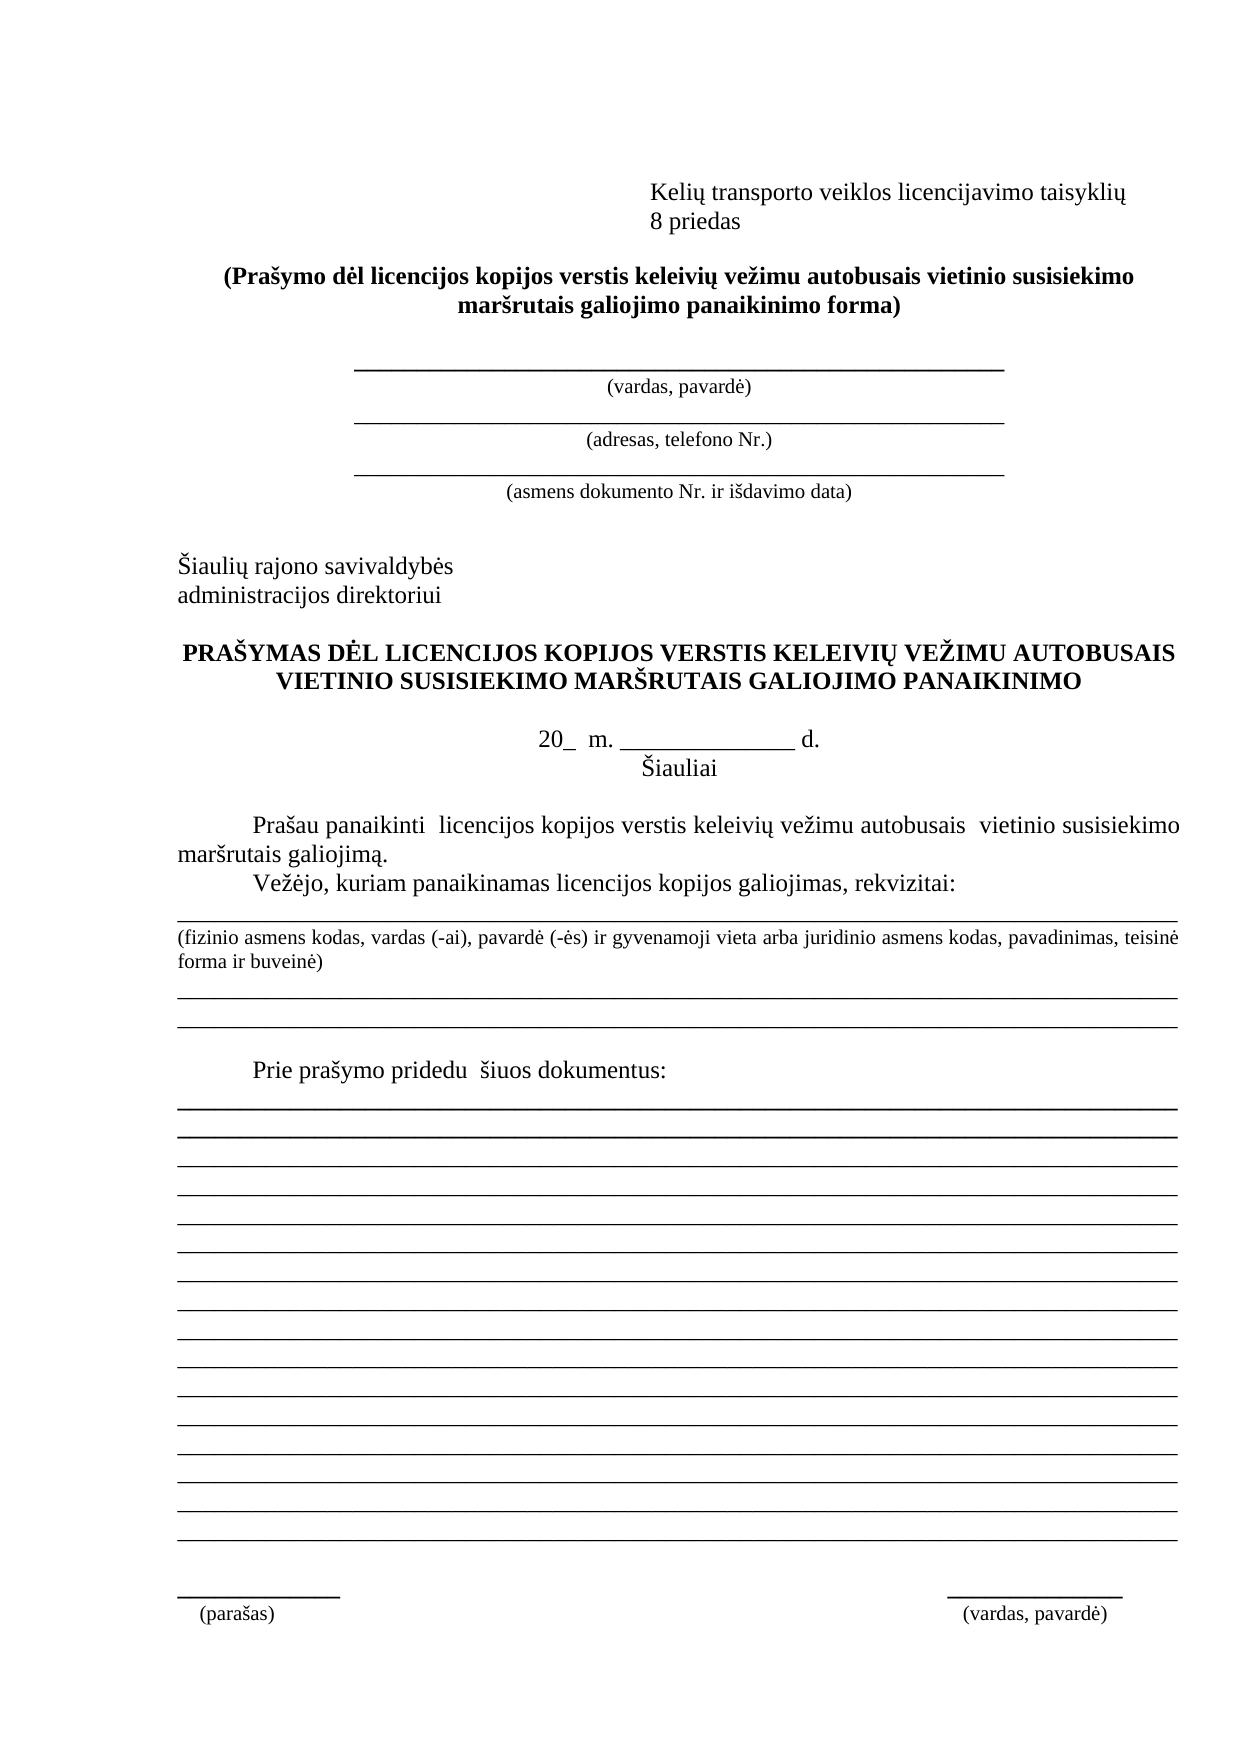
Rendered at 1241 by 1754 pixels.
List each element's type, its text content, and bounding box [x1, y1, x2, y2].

text Vežėjo, kuriam panaikinamas licencijos kopijos galiojimas, rekvizitai: [177, 868, 1181, 896]
text Prie prašymo pridedu šiuos dokumentus: [177, 1055, 1181, 1084]
text ________________________________________________________________________________ [177, 1457, 1181, 1486]
text ________________________________________________________________________________ [177, 1314, 1181, 1342]
text ________________________________________________________________________________ [177, 1256, 1181, 1285]
text ________________________________________________________________________________ [177, 1515, 1181, 1544]
text (fizinio asmens kodas, vardas (-ai), pavardė (-ės) ir gyvenamoji vieta arba juridinio asmens kodas, pavadinimas, teisinė forma ir buveinė) [177, 925, 1181, 973]
text ________________________________________________________________________________ [177, 1002, 1181, 1031]
text ____________________________________________________ [177, 398, 1181, 426]
text ________________________________________________________________________________ [177, 1170, 1181, 1199]
text ________________________________________________________________________________ [177, 973, 1181, 1002]
text 8 priedas [177, 206, 1181, 235]
text ________________________________________________________________________________ [177, 1141, 1181, 1170]
text ________________________________________________________________________________ [177, 896, 1181, 925]
text Prašau panaikinti licencijos kopijos verstis keleivių vežimu autobusais vietinio susisiekimo maršrutais galiojimą. [177, 810, 1181, 868]
text 20_ m. ______________ d. [177, 724, 1181, 753]
text Šiaulių rajono savivaldybės [177, 551, 1181, 580]
text (Prašymo dėl licencijos kopijos verstis keleivių vežimu autobusais vietinio susisiekimo maršrutais galiojimo panaikinimo forma) [177, 261, 1181, 318]
text (vardas, pavardė) [177, 374, 1181, 398]
text Šiauliai [177, 753, 1181, 781]
text ________________________________________________________________________________ [177, 1084, 1181, 1112]
text administracijos direktoriui [177, 580, 1181, 609]
text ________________________________________________________________________________ [177, 1429, 1181, 1457]
text ________________________________________________________________________________ [177, 1400, 1181, 1429]
text Kelių transporto veiklos licencijavimo taisyklių [177, 177, 1181, 206]
text ____________________________________________________ [177, 451, 1181, 479]
text ________________________________________________________________________________ [177, 1112, 1181, 1141]
text PRAŠYMAS DĖL LICENCIJOS KOPIJOS VERSTIS KELEIVIŲ VEŽIMU AUTOBUSAIS VIETINIO SUSISIEKIMO MARŠRUTAIS GALIOJIMO PANAIKINIMO [177, 638, 1181, 695]
text ________________________________________________________________________________ [177, 1227, 1181, 1256]
text ________________________________________________________________________________ [177, 1486, 1181, 1515]
text (parašas) (vardas, pavardė) [177, 1601, 1181, 1625]
text (asmens dokumento Nr. ir išdavimo data) [177, 479, 1181, 503]
text ____________________________________________________ [177, 345, 1181, 374]
text ________________________________________________________________________________ [177, 1199, 1181, 1227]
text _____________ ______________ [177, 1572, 1181, 1601]
text ________________________________________________________________________________ [177, 1342, 1181, 1371]
text (adresas, telefono Nr.) [177, 426, 1181, 451]
text ________________________________________________________________________________ [177, 1371, 1181, 1400]
text ________________________________________________________________________________ [177, 1285, 1181, 1314]
